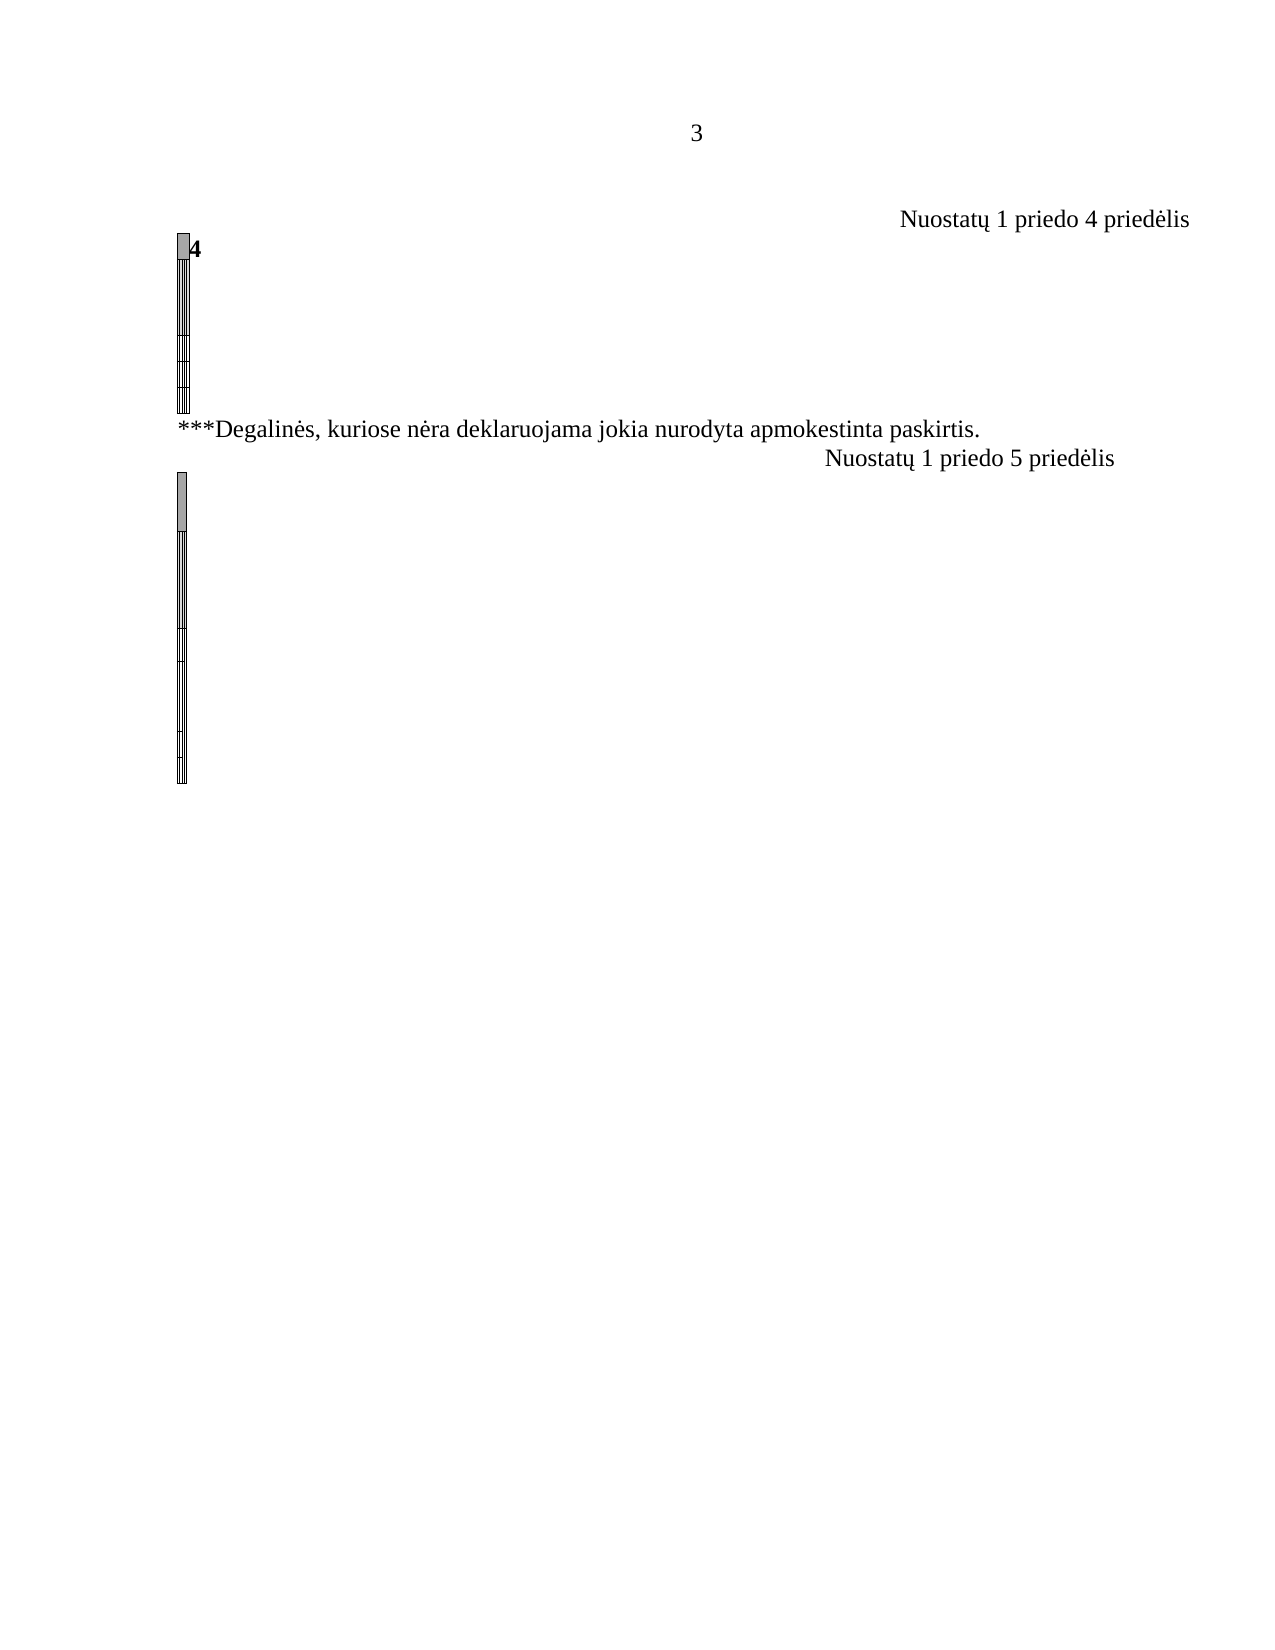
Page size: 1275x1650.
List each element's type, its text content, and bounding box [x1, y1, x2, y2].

text Nuostatų 1 priedo 5 priedėlis [177, 443, 1216, 472]
text Nuostatų 1 priedo 4 priedėlis [177, 204, 1216, 233]
text ***Degalinės, kuriose nėra deklaruojama jokia nurodyta apmokestinta paskirtis. [177, 414, 1216, 443]
